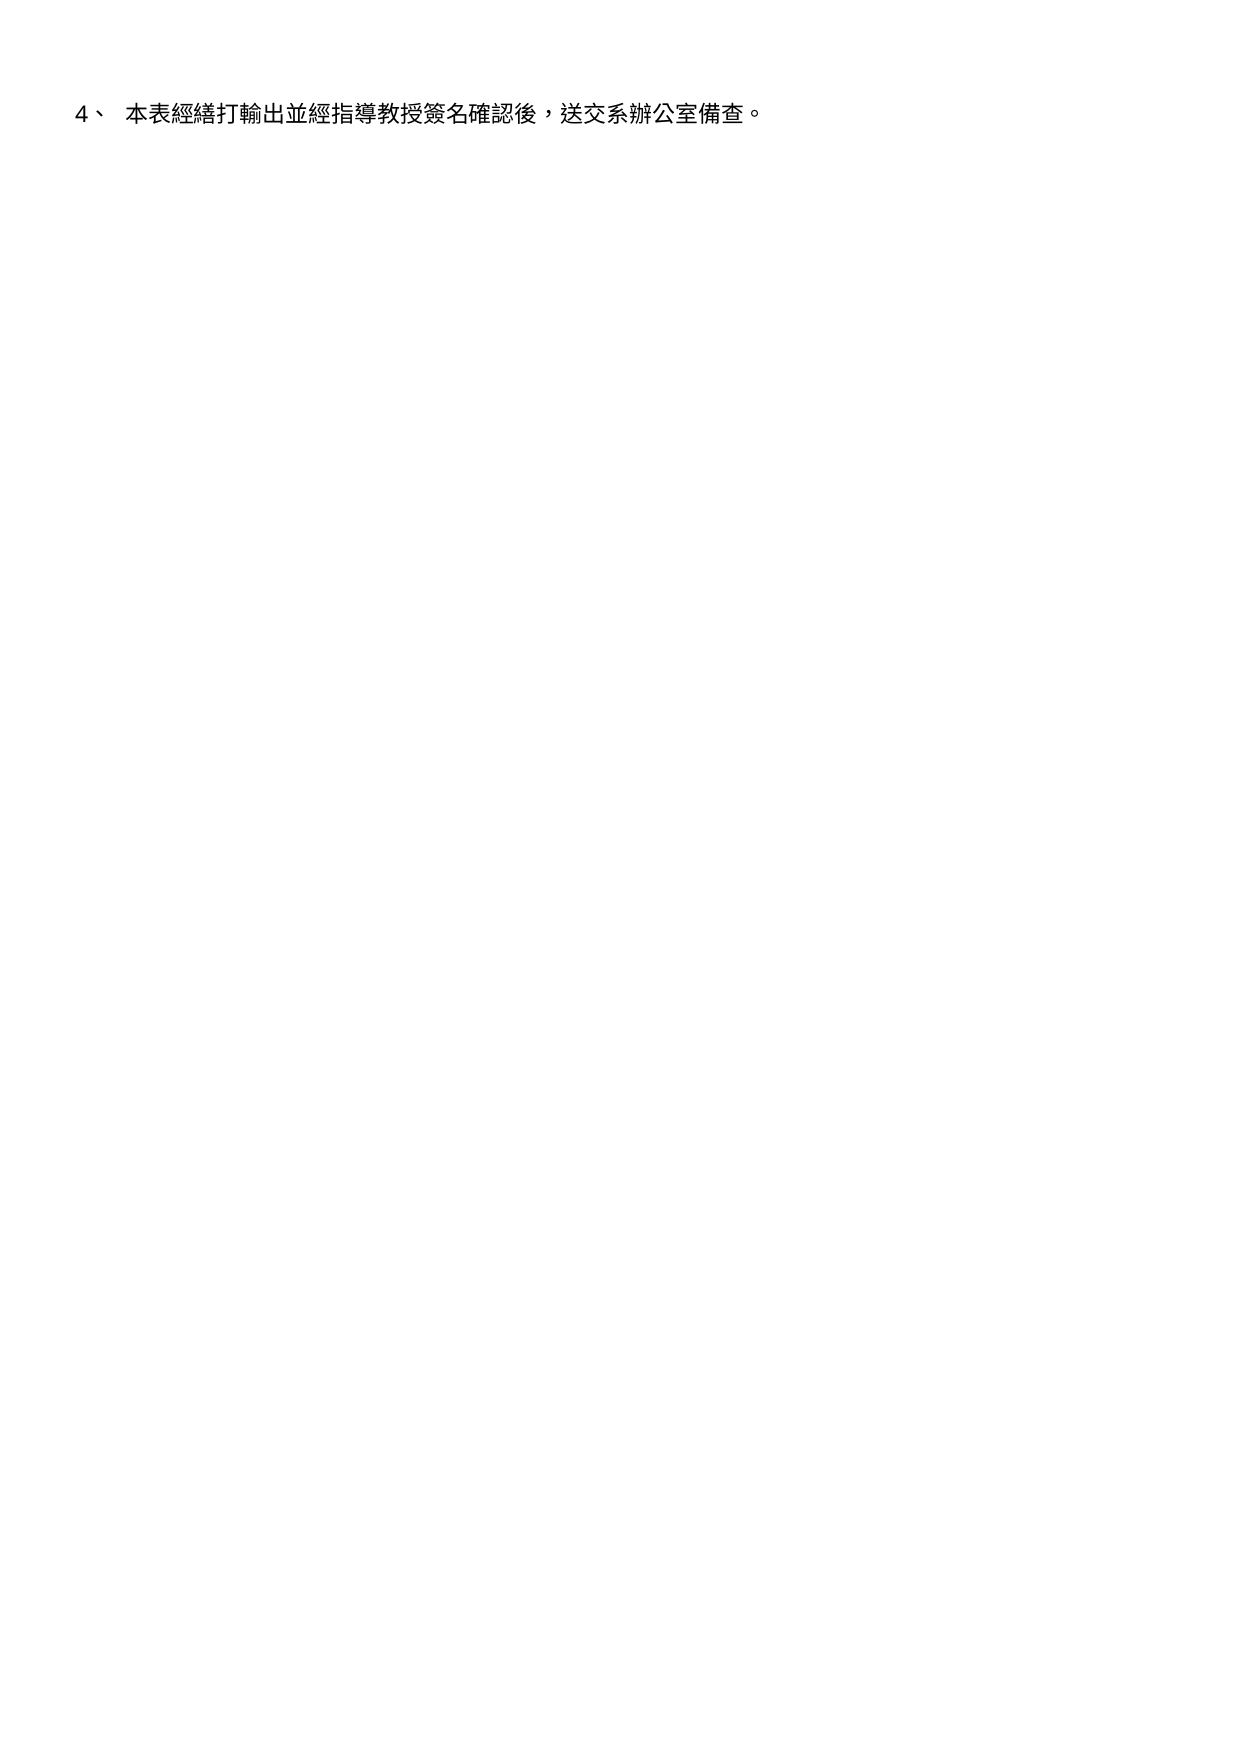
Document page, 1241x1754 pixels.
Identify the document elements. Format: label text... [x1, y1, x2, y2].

list 本表經繕打輸出並經指導教授簽名確認後，送交系辦公室備查。 [75, 96, 1165, 129]
